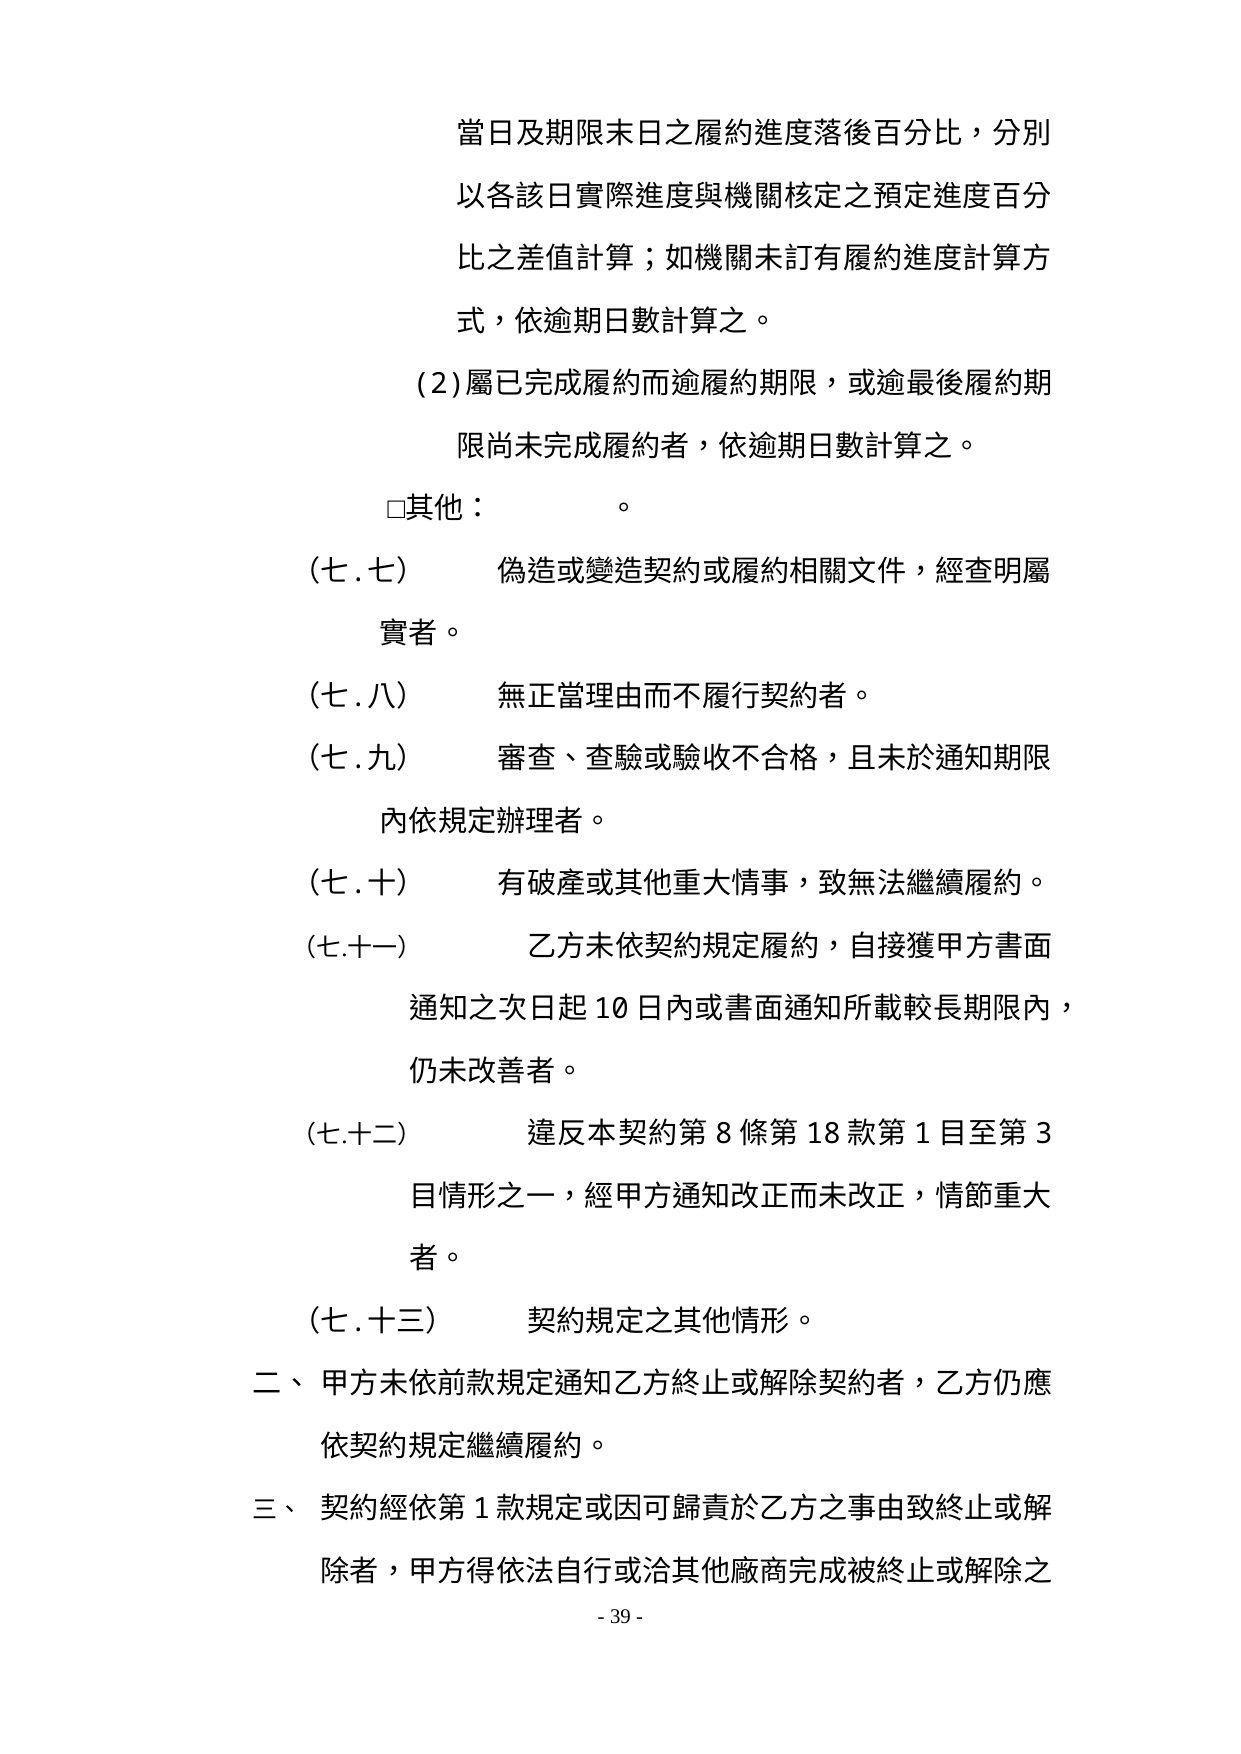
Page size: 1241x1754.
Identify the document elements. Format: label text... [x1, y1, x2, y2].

list 審查、查驗或驗收不合格，且未於通知期限內依規定辦理者。 [291, 714, 1053, 839]
list 偽造或變造契約或履約相關文件，經查明屬實者。 [291, 527, 1053, 652]
list 乙方未依契約規定履約，自接獲甲方書面通知之次日起10日內或書面通知所載較長期限內，仍未改善者。 [291, 902, 1053, 1089]
list 違反本契約第8條第18款第1目至第3目情形之一，經甲方通知改正而未改正，情節重大者。 [291, 1089, 1053, 1277]
list 有破產或其他重大情事，致無法繼續履約。 [291, 839, 1053, 902]
list 契約規定之其他情形。 [291, 1277, 1053, 1339]
text (2)屬已完成履約而逾履約期限，或逾最後履約期限尚未完成履約者，依逾期日數計算之。 [412, 339, 1053, 464]
text 當日及期限末日之履約進度落後百分比，分別以各該日實際進度與機關核定之預定進度百分比之差值計算；如機關未訂有履約進度計算方式，依逾期日數計算之。 [412, 89, 1053, 339]
text □其他： 。 [387, 464, 1053, 527]
list 無正當理由而不履行契約者。 [291, 652, 1053, 714]
list 甲方未依前款規定通知乙方終止或解除契約者，乙方仍應依契約規定繼續履約。 [253, 1339, 1053, 1464]
list 契約經依第1款規定或因可歸責於乙方之事由致終止或解除者，甲方得依法自行或洽其他廠商完成被終止或解除之契約；其所增加之費用及損失，由乙方負擔。無洽其他廠商完成之必要者，得扣減或追償契約價金，不發還保證金。甲方有損失者亦同。 [253, 1464, 1053, 1589]
